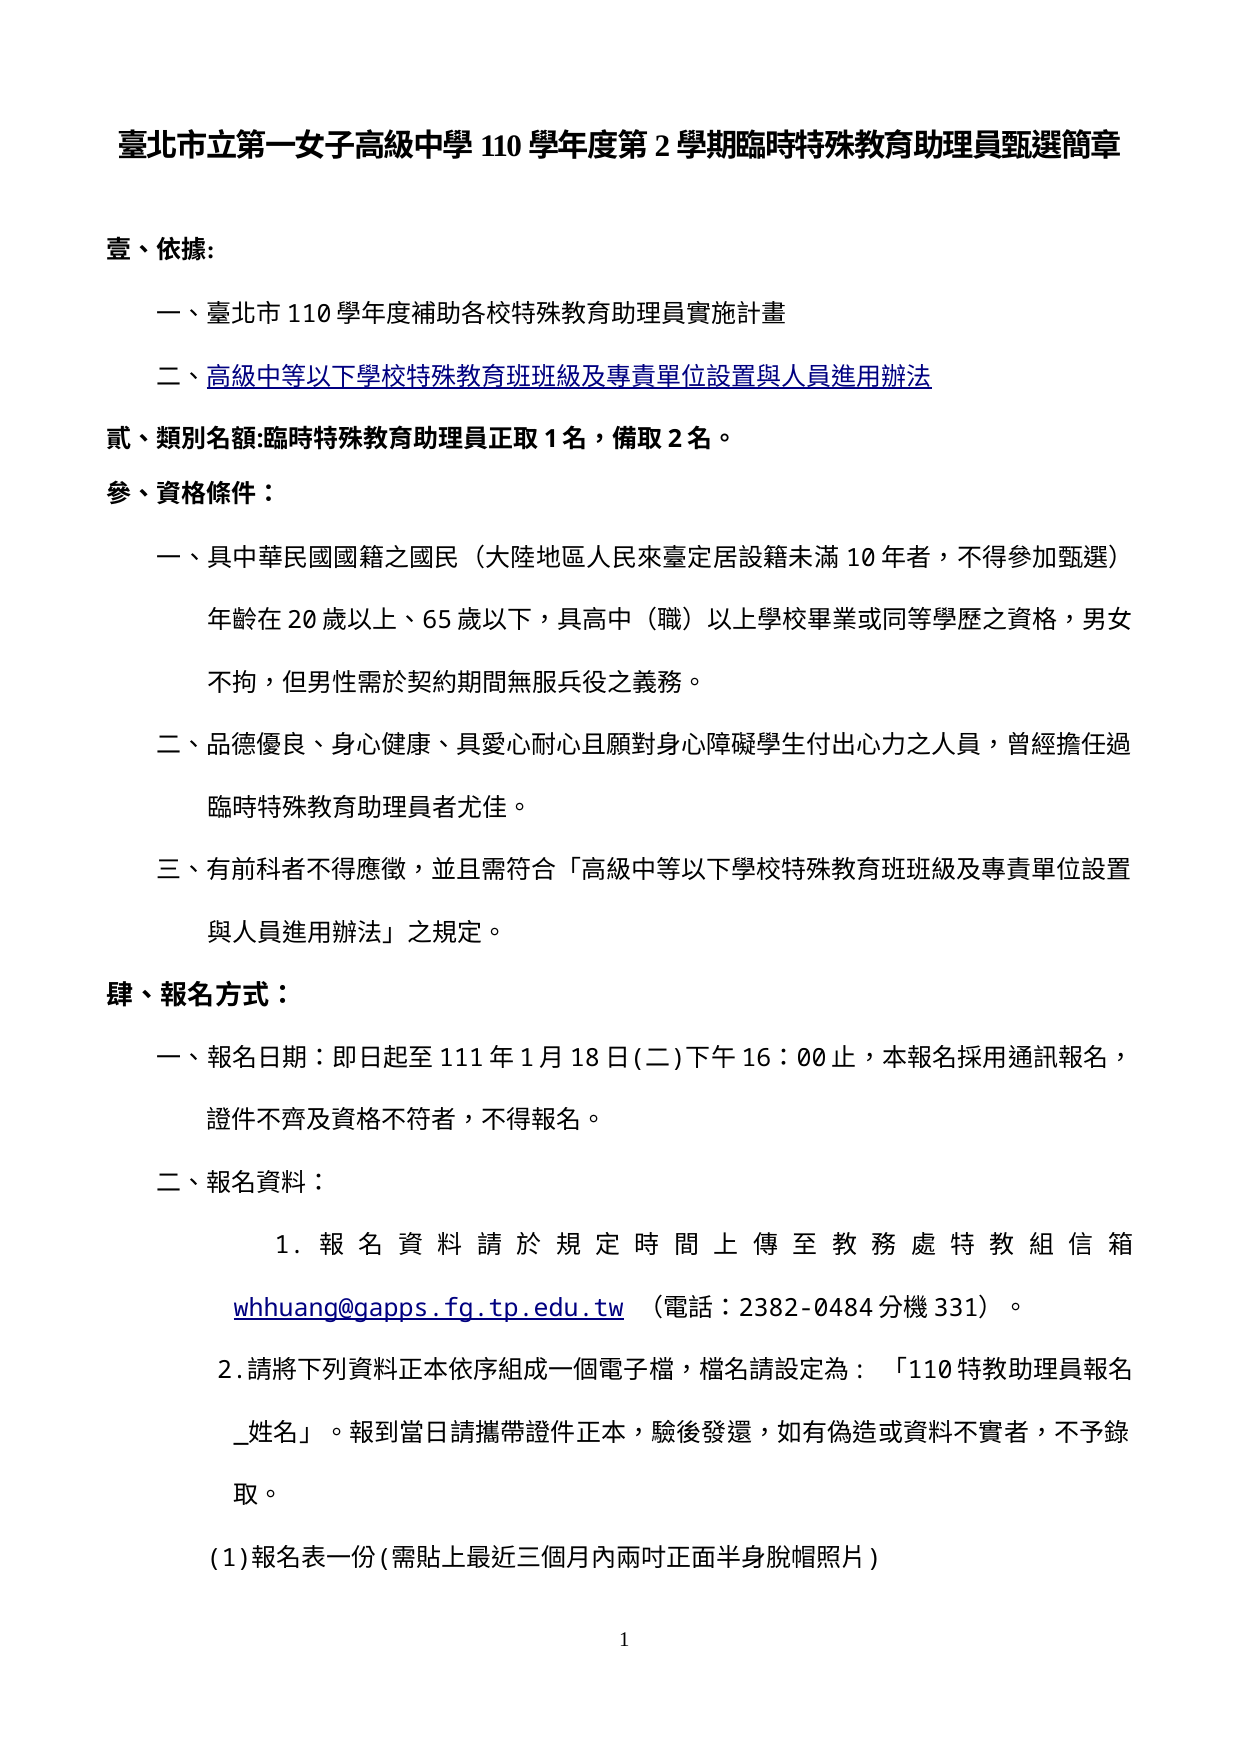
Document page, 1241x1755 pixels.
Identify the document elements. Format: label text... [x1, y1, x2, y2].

text 一、臺北市110學年度補助各校特殊教育助理員實施計畫 [156, 270, 1134, 333]
text 二、高級中等以下學校特殊教育班班級及專責單位設置與人員進用辦法 [156, 333, 1134, 395]
text 壹、依據: [106, 214, 1134, 270]
text 一、報名日期：即日起至111年1月18日(二)下午16：00止，本報名採用通訊報名，證件不齊及資格不符者，不得報名。 [156, 1014, 1134, 1139]
text 貳、類別名額:臨時特殊教育助理員正取1名，備取2名。 [106, 395, 1134, 458]
text 二、報名資料： [156, 1139, 1134, 1201]
text 1.報名資料請於規定時間上傳至教務處特教組信箱 whhuang@gapps.fg.tp.edu.tw （電話：2382-0484分機331）。 [157, 1201, 1134, 1326]
text 臺北市立第一女子高級中學110學年度第2學期臨時特殊教育助理員甄選簡章 [106, 120, 1134, 165]
text 2.請將下列資料正本依序組成一個電子檔，檔名請設定為: 「110特教助理員報名_姓名」。報到當日請攜帶證件正本，驗後發還，如有偽造或資料不實者，不予錄取。 [157, 1326, 1134, 1514]
text 二、品德優良、身心健康、具愛心耐心且願對身心障礙學生付出心力之人員，曾經擔任過臨時特殊教育助理員者尤佳。 [157, 701, 1134, 826]
text 參、資格條件： [106, 458, 1134, 514]
text 三、有前科者不得應徵，並且需符合「高級中等以下學校特殊教育班班級及專責單位設置與人員進用辦法」之規定。 [157, 826, 1134, 951]
text (1)報名表一份(需貼上最近三個月內兩吋正面半身脫帽照片) [206, 1514, 1134, 1576]
text 肆、報名方式： [106, 951, 1134, 1014]
text 一、具中華民國國籍之國民（大陸地區人民來臺定居設籍未滿10年者，不得參加甄選）年齡在20歲以上、65歲以下，具高中（職）以上學校畢業或同等學歷之資格，男女不拘，但男性需於契約期間無服兵役之義務。 [157, 514, 1134, 701]
